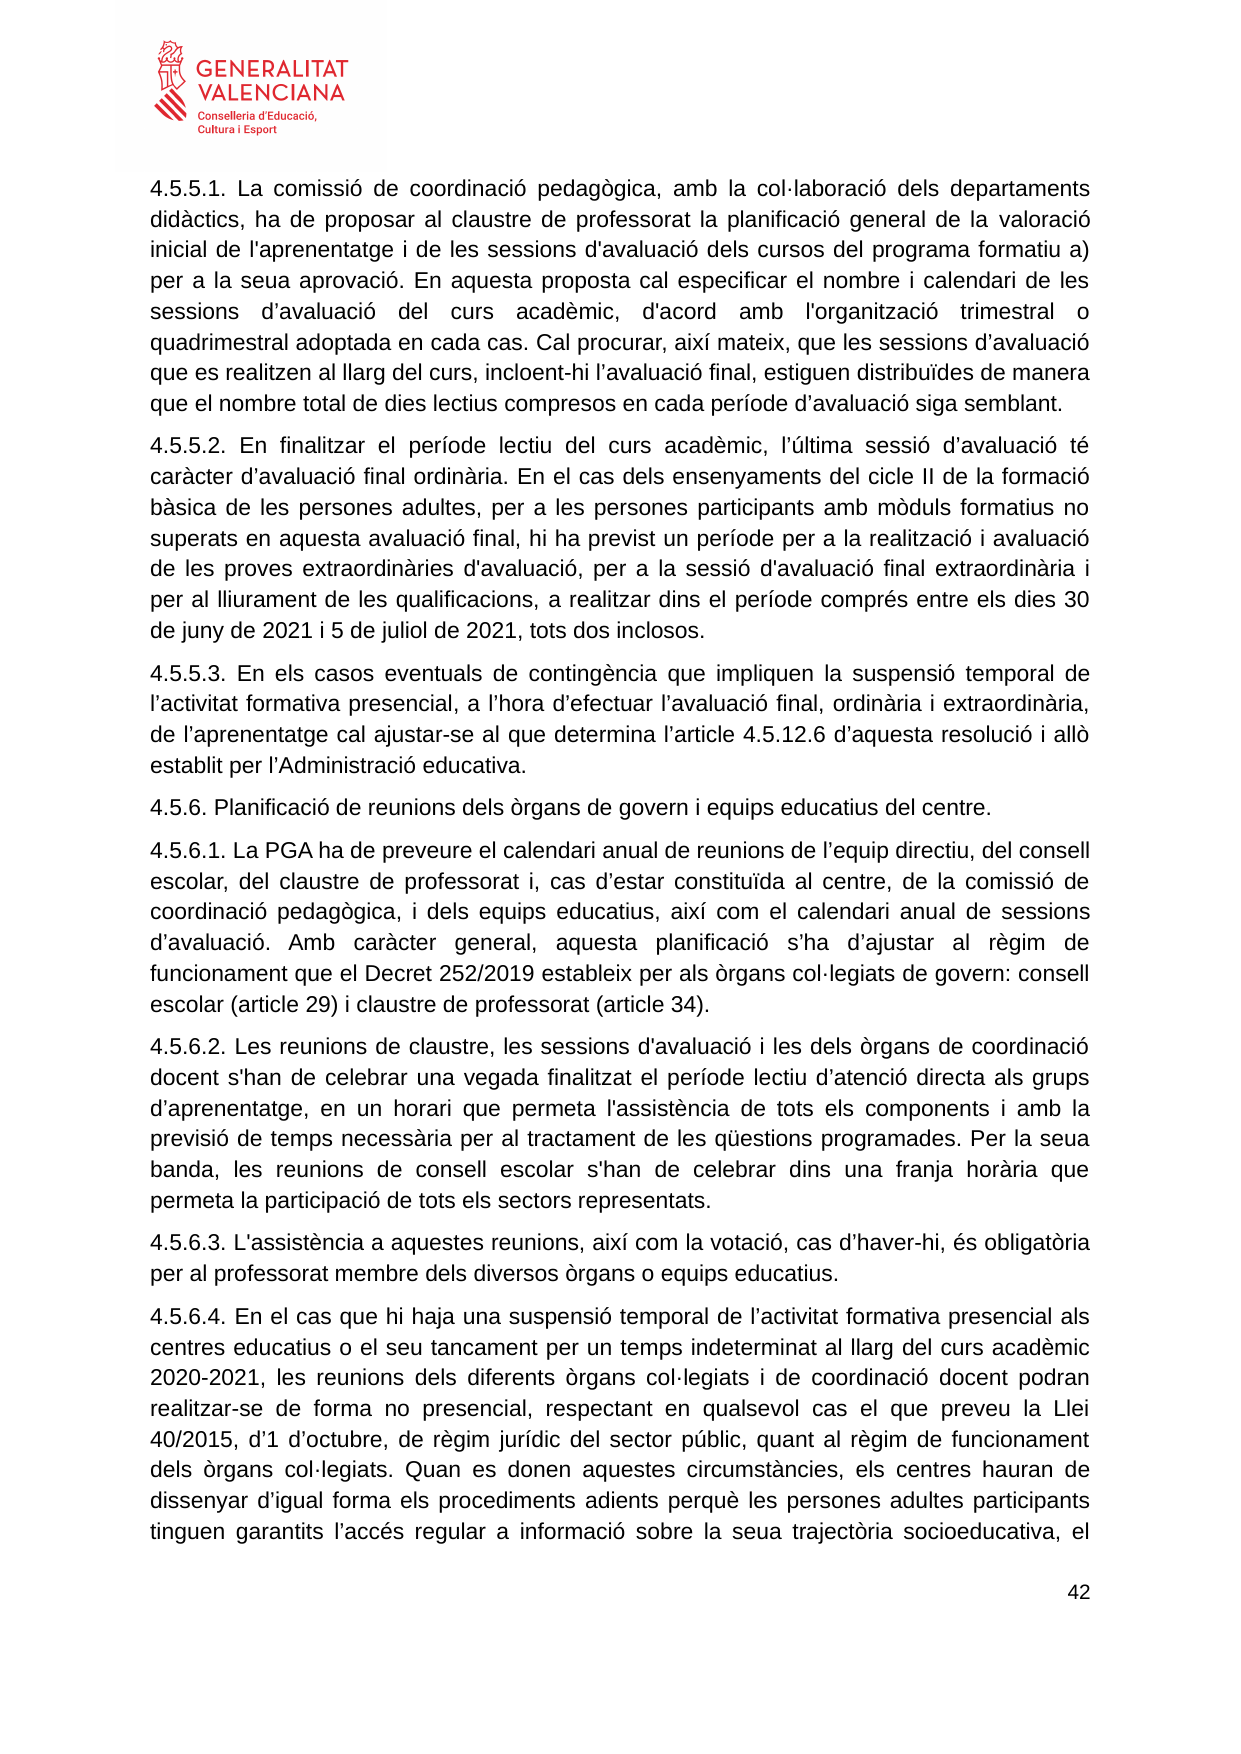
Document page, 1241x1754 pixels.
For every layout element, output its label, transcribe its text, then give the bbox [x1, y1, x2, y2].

text 4.5.5.1. La comissió de coordinació pedagògica, amb la col·laboració dels departaments didàctics, ha de proposar al claustre de professorat la planificació general de la valoració inicial de l'aprenentatge i de les sessions d'avaluació dels cursos del programa formatiu a) per a la seua aprovació. En aquesta proposta cal especificar el nombre i calendari de les sessions d’avaluació del curs acadèmic, d'acord amb l'organització trimestral o quadrimestral adoptada en cada cas. Cal procurar, així mateix, que les sessions d’avaluació que es realitzen al llarg del curs, incloent-hi l’avaluació final, estiguen distribuïdes de manera que el nombre total de dies lectius compresos en cada període d’avaluació siga semblant. [150, 176, 1091, 416]
text 4.5.6.2. Les reunions de claustre, les sessions d'avaluació i les dels òrgans de coordinació docent s'han de celebrar una vegada finalitzat el període lectiu d’atenció directa als grups d’aprenentatge, en un horari que permeta l'assistència de tots els components i amb la previsió de temps necessària per al tractament de les qüestions programades. Per la seua banda, les reunions de consell escolar s'han de celebrar dins una franja horària que permeta la participació de tots els sectors representats. [150, 1034, 1091, 1213]
text 4.5.6.3. L'assistència a aquestes reunions, així com la votació, cas d’haver-hi, és obligatòria per al professorat membre dels diversos òrgans o equips educatius. [150, 1230, 1091, 1286]
text 4.5.5.3. En els casos eventuals de contingència que impliquen la suspensió temporal de l’activitat formativa presencial, a l’hora d’efectuar l’avaluació final, ordinària i extraordinària, de l’aprenentatge cal ajustar-se al que determina l’article 4.5.12.6 d’aquesta resolució i allò establit per l’Administració educativa. [150, 660, 1091, 778]
text 4.5.5.2. En finalitzar el període lectiu del curs acadèmic, l’última sessió d’avaluació té caràcter d’avaluació final ordinària. En el cas dels ensenyaments del cicle II de la formació bàsica de les persones adultes, per a les persones participants amb mòduls formatius no superats en aquesta avaluació final, hi ha previst un període per a la realització i avaluació de les proves extraordinàries d'avaluació, per a la sessió d'avaluació final extraordinària i per al lliurament de les qualificacions, a realitzar dins el període comprés entre els dies 30 de juny de 2021 i 5 de juliol de 2021, tots dos inclosos. [150, 433, 1091, 643]
text 4.5.6.1. La PGA ha de preveure el calendari anual de reunions de l’equip directiu, del consell escolar, del claustre de professorat i, cas d’estar constituïda al centre, de la comissió de coordinació pedagògica, i dels equips educatius, així com el calendari anual de sessions d’avaluació. Amb caràcter general, aquesta planificació s’ha d’ajustar al règim de funcionament que el Decret 252/2019 estableix per als òrgans col·legiats de govern: consell escolar (article 29) i claustre de professorat (article 34). [150, 838, 1091, 1017]
text 4.5.6. Planificació de reunions dels òrgans de govern i equips educatius del centre. [150, 795, 1091, 821]
picture [114, 0, 388, 172]
text 4.5.6.4. En el cas que hi haja una suspensió temporal de l’activitat formativa presencial als centres educatius o el seu tancament per un temps indeterminat al llarg del curs acadèmic 2020-2021, les reunions dels diferents òrgans col·legiats i de coordinació docent podran realitzar-se de forma no presencial, respectant en qualsevol cas el que preveu la Llei 40/2015, d’1 d’octubre, de règim jurídic del sector públic, quant al règim de funcionament dels òrgans col·legiats. Quan es donen aquestes circumstàncies, els centres hauran de dissenyar d’igual forma els procediments adients perquè les persones adultes participants tinguen garantits l’accés regular a informació sobre la seua trajectòria socioeducativa, el [150, 1303, 1091, 1544]
